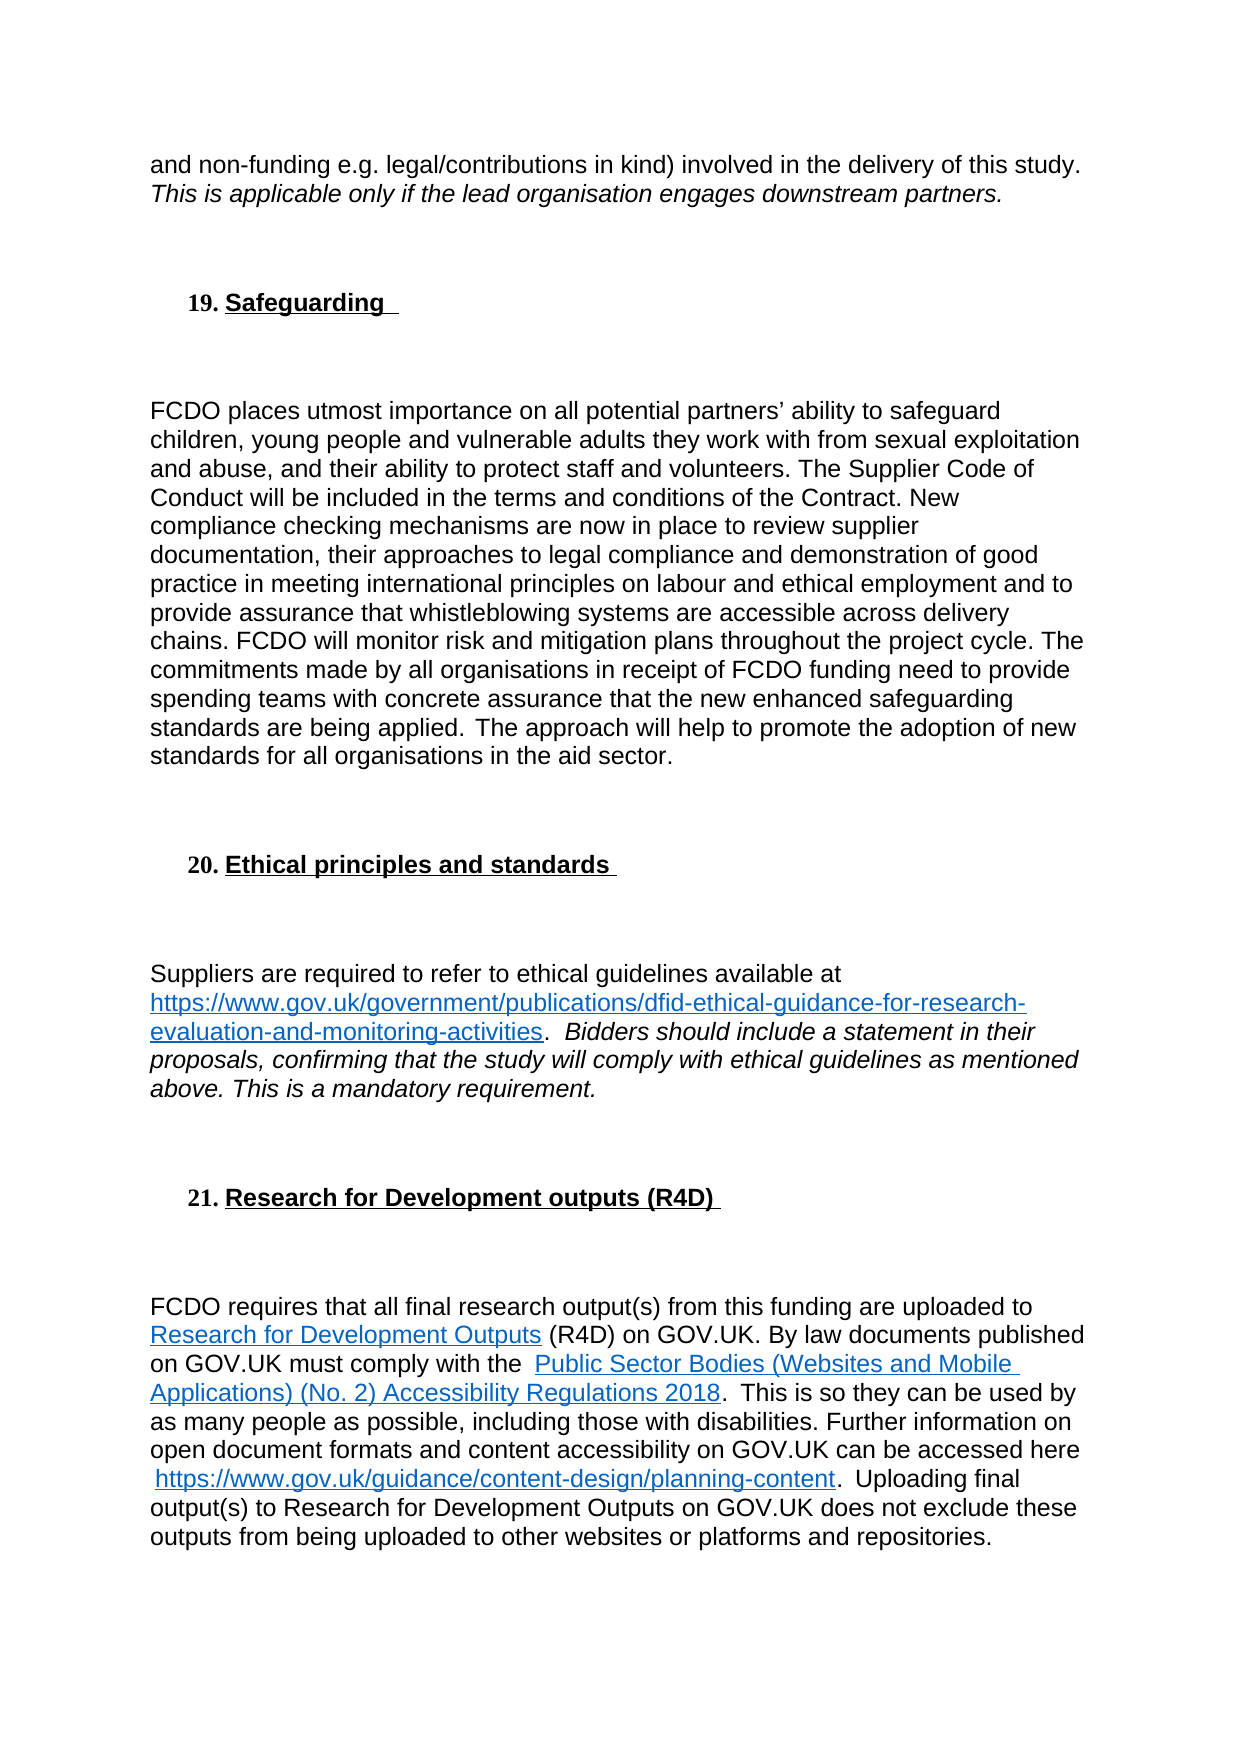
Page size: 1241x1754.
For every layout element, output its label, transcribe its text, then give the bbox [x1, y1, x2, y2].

list Safeguarding [187, 287, 1090, 316]
text and non-funding e.g. legal/contributions in kind) involved in the delivery of this study. This is applicable only if the lead organisation engages downstream partners. [150, 150, 1090, 207]
list Ethical principles and standards [187, 850, 1090, 879]
text Suppliers are required to refer to ethical guidelines available at https://www.gov.uk/government/publications/dfid-ethical-guidance-for-research-evaluation-and-monitoring-activities. Bidders should include a statement in their proposals, confirming that the study will comply with ethical guidelines as mentioned above. This is a mandatory requirement. [150, 959, 1090, 1103]
text FCDO requires that all final research output(s) from this funding are uploaded to Research for Development Outputs (R4D) on GOV.UK. By law documents published on GOV.UK must comply with the Public Sector Bodies (Websites and Mobile Applications) (No. 2) Accessibility Regulations 2018. This is so they can be used by as many people as possible, including those with disabilities. Further information on open document formats and content accessibility on GOV.UK can be accessed here https://www.gov.uk/guidance/content-design/planning-content. Uploading final output(s) to Research for Development Outputs on GOV.UK does not exclude these outputs from being uploaded to other websites or platforms and repositories. [150, 1292, 1090, 1550]
text FCDO places utmost importance on all potential partners’ ability to safeguard children, young people and vulnerable adults they work with from sexual exploitation and abuse, and their ability to protect staff and volunteers. The Supplier Code of Conduct will be included in the terms and conditions of the Contract. New compliance checking mechanisms are now in place to review supplier documentation, their approaches to legal compliance and demonstration of good practice in meeting international principles on labour and ethical employment and to provide assurance that whistleblowing systems are accessible across delivery chains. FCDO will monitor risk and mitigation plans throughout the project cycle. The commitments made by all organisations in receipt of FCDO funding need to provide spending teams with concrete assurance that the new enhanced safeguarding standards are being applied. The approach will help to promote the adoption of new standards for all organisations in the aid sector. [150, 396, 1090, 770]
list Research for Development outputs (R4D) [187, 1183, 1090, 1212]
